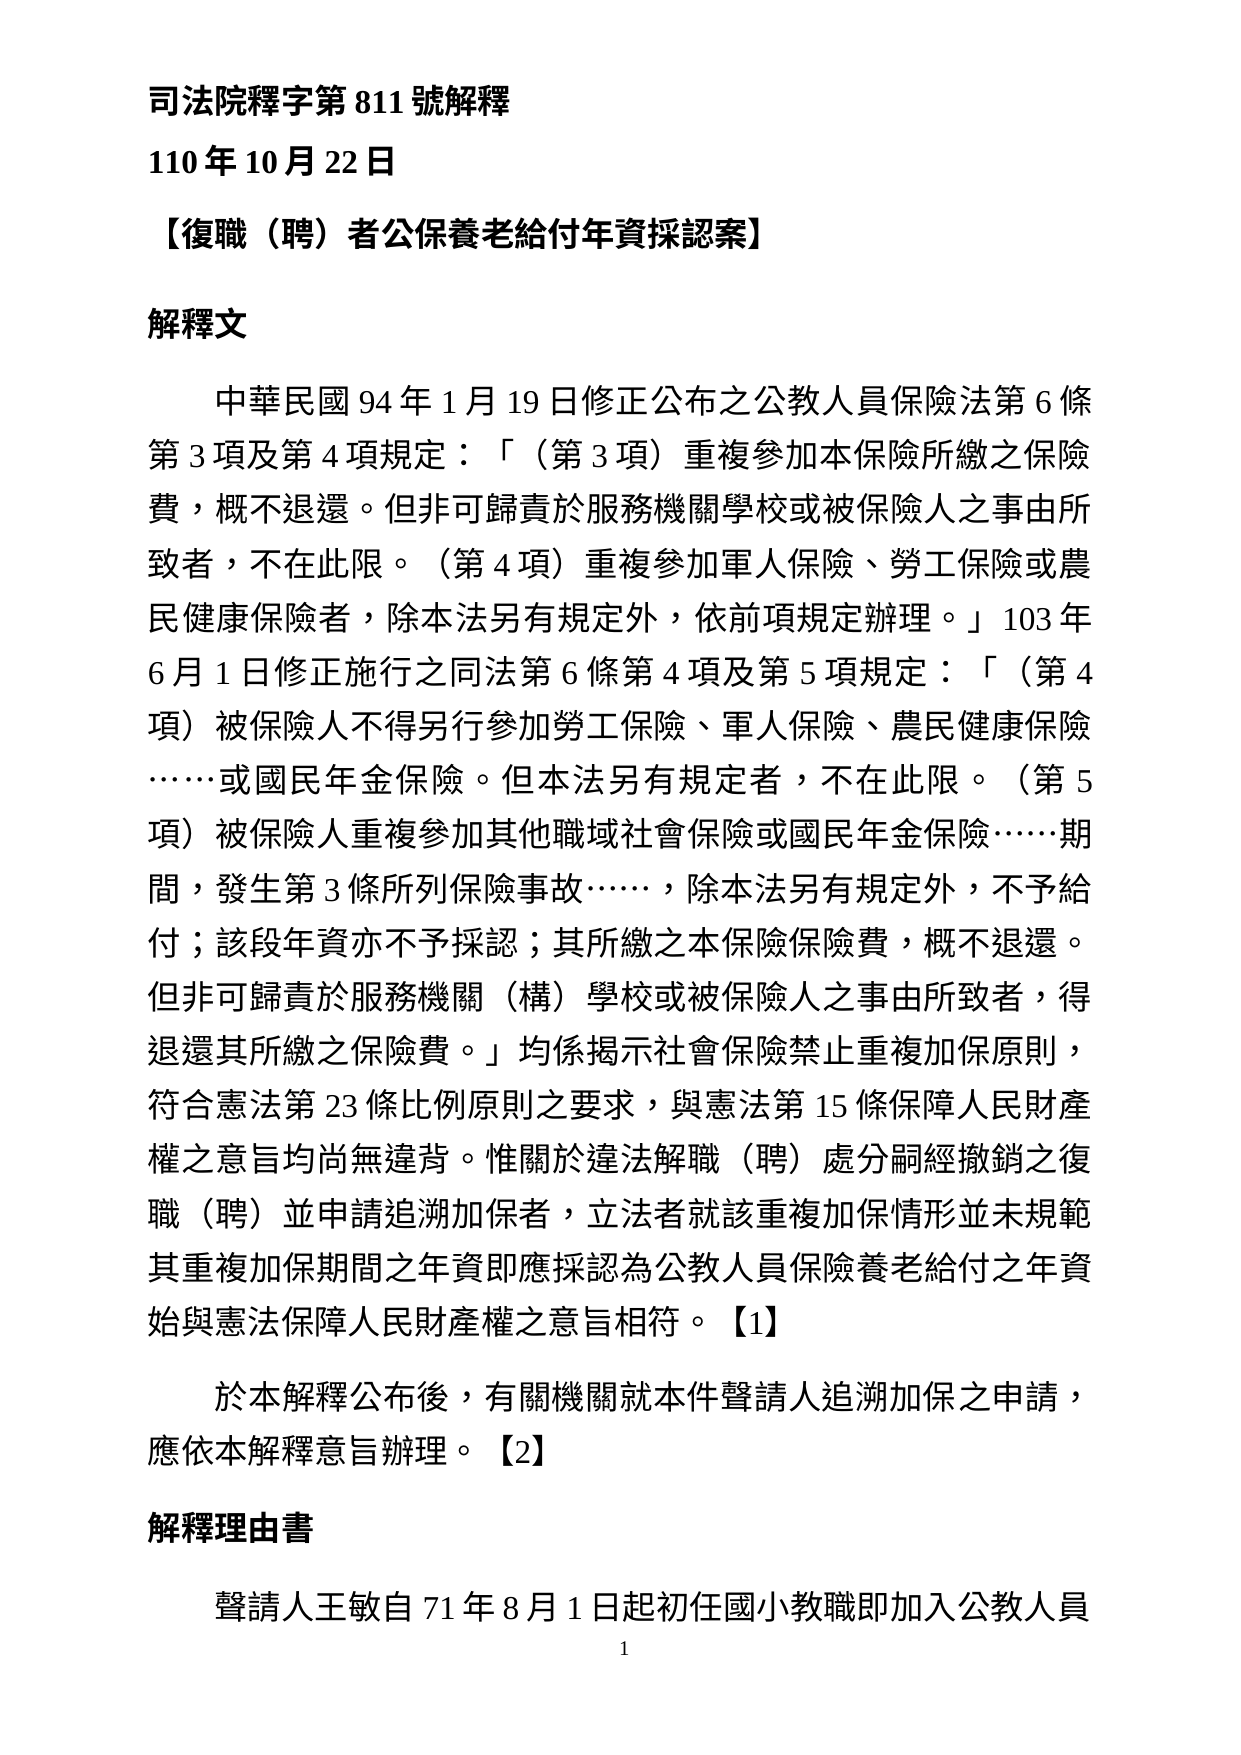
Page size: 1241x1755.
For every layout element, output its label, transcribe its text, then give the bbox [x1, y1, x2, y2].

text 中華民國94年1月19日修正公布之公教人員保險法第6條第3項及第4項規定：「（第3項）重複參加本保險所繳之保險費，概不退還。但非可歸責於服務機關學校或被保險人之事由所致者，不在此限。（第4項）重複參加軍人保險、勞工保險或農民健康保險者，除本法另有規定外，依前項規定辦理。」103年6月1日修正施行之同法第6條第4項及第5項規定：「（第4項）被保險人不得另行參加勞工保險、軍人保險、農民健康保險……或國民年金保險。但本法另有規定者，不在此限。（第5項）被保險人重複參加其他職域社會保險或國民年金保險……期間，發生第3條所列保險事故……，除本法另有規定外，不予給付；該段年資亦不予採認；其所繳之本保險保險費，概不退還。但非可歸責於服務機關（構）學校或被保險人之事由所致者，得退還其所繳之保險費。」均係揭示社會保險禁止重複加保原則，符合憲法第23條比例原則之要求，與憲法第15條保障人民財產權之意旨均尚無違背。惟關於違法解職（聘）處分嗣經撤銷之復職（聘）並申請追溯加保者，立法者就該重複加保情形並未規範，其重複加保期間之年資即應採認為公教人員保險養老給付之年資，始與憲法保障人民財產權之意旨相符。【1】 [148, 370, 1093, 1345]
text 解釋文 [148, 293, 1093, 347]
text 聲請人王敏自71年8月1日起初任國小教職即加入公教人員保險（下稱公保），82年8月1日起至國立竹北高級中學擔任教師，102年9月25日因故遭學校解聘，自102年10月2日起退保生效。上開解聘處分嗣經聲請人提起行政爭訟而遭行政法院撤銷，原學校遂准予聲請人復聘，嗣因故再予解聘，自104年5月13日生效。聲請人就102年10月2日至104年5月12日復聘期間，申請辦理追溯參加公保（下稱追溯加保）。主管機關以聲請人於此段期間內，曾斷斷續續加入勞工保險（下稱勞保），因此禁止其於參加勞保期間之追溯加保，僅准許其餘期間之追溯加保。嗣聲請人乃提起行政爭訟，經臺北高等行政法院106年度訴字第924號判決以無理由駁回其訴，上訴後經最高行政法院107年度裁字第189號裁定以未對原判決如何違背法令為具體指摘，上訴為不合法而駁回。是其聲請，應以前揭臺北高等行政法院判決為確定終局判決。【1】 [148, 1576, 1093, 1631]
text 司法院釋字第811號解釋 110年10月22日 [148, 75, 1093, 183]
text 於本解釋公布後，有關機關就本件聲請人追溯加保之申請，應依本解釋意旨辦理。【2】 [148, 1366, 1093, 1474]
text 【復職（聘）者公保養老給付年資採認案】 [148, 208, 1093, 256]
text 解釋理由書 [148, 1497, 1093, 1551]
